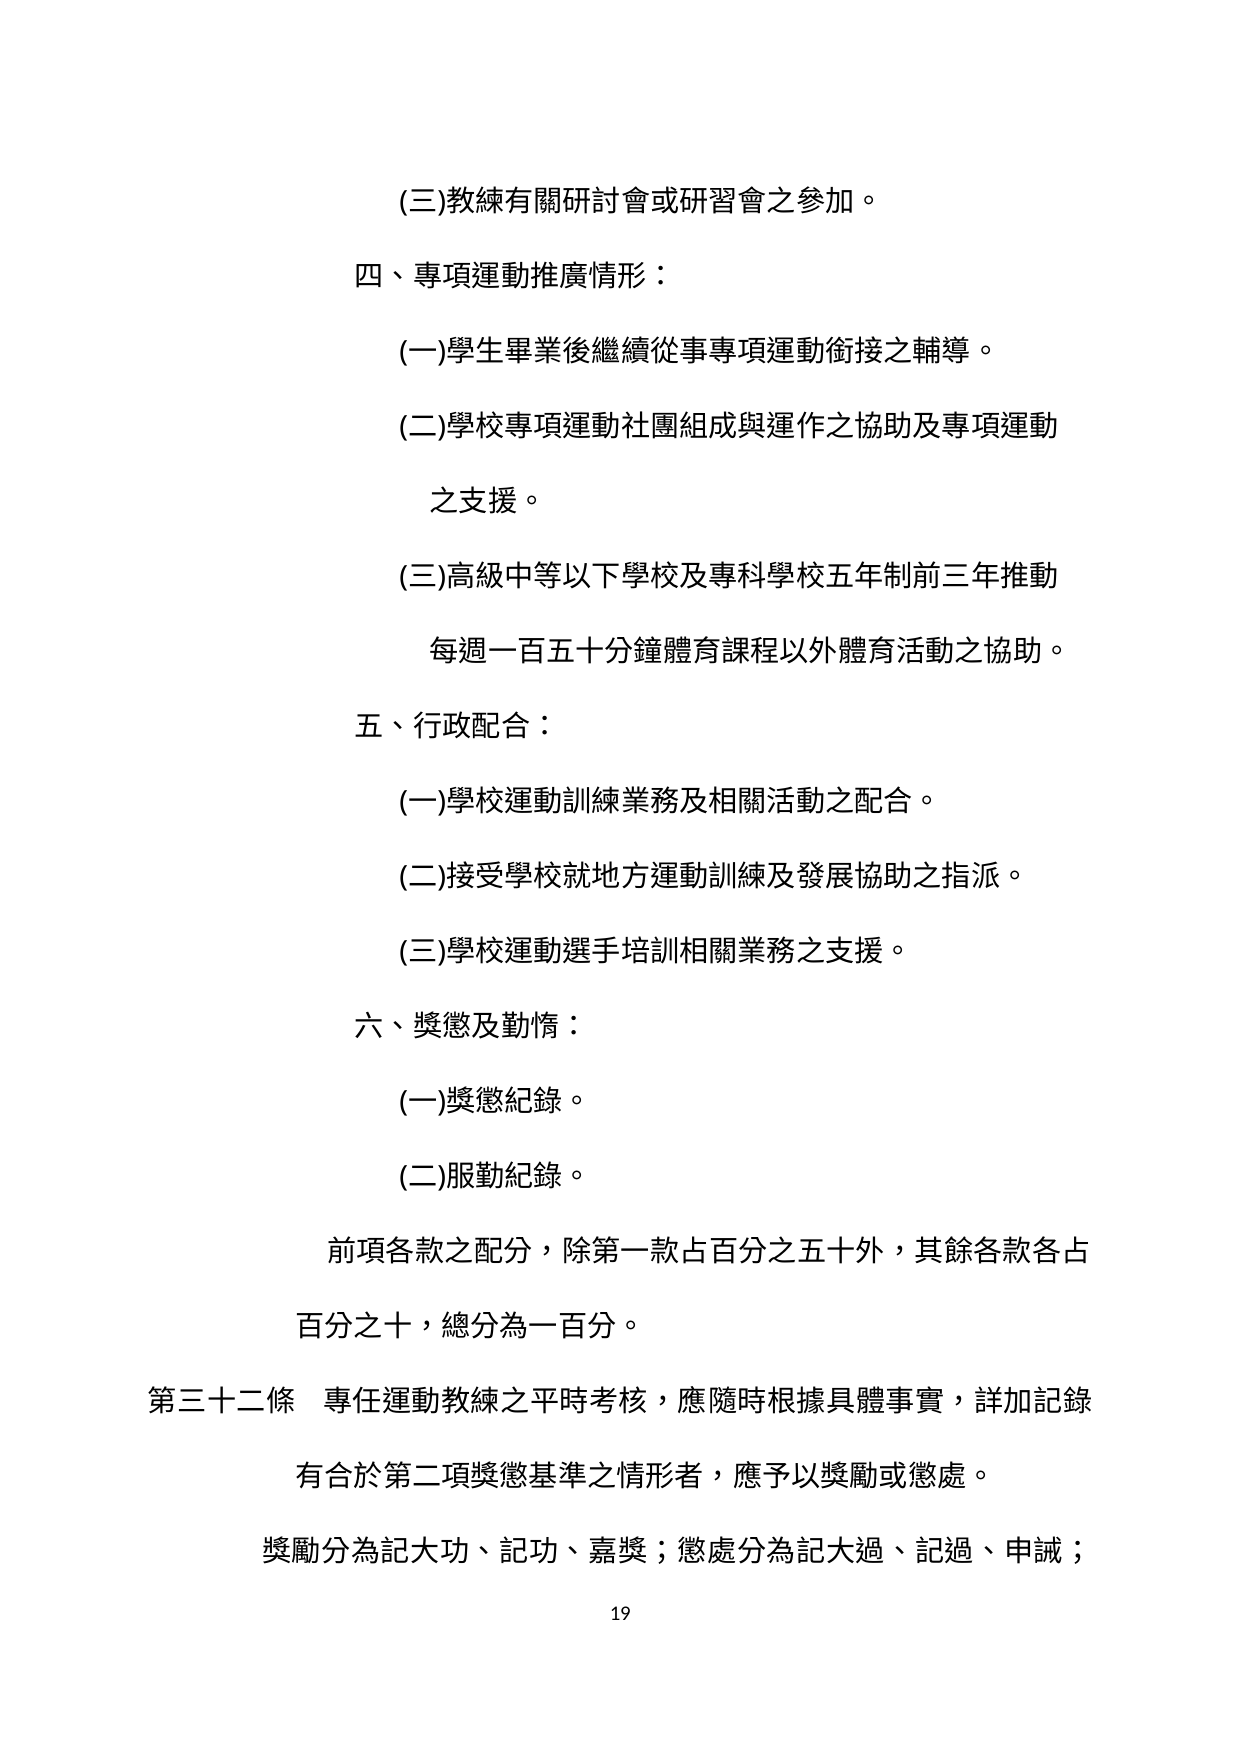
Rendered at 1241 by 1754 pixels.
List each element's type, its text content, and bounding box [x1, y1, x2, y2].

list (三)高級中等以下學校及專科學校五年制前三年推動 [354, 536, 1092, 611]
list (三)教練有關研討會或研習會之參加。 [354, 161, 1092, 236]
list (一)學校運動訓練業務及相關活動之配合。 [354, 761, 1092, 836]
list (三)學校運動選手培訓相關業務之支援。 [354, 911, 1092, 986]
list 獎懲及勤惰： [354, 986, 1092, 1061]
list 專項運動推廣情形： [354, 236, 1092, 311]
list 前項各款之配分，除第一款占百分之五十外，其餘各款各占百分之十，總分為一百分。 [148, 1211, 1092, 1361]
list 之支援。 [354, 461, 1092, 536]
text 第三十二條 專任運動教練之平時考核，應隨時根據具體事實，詳加記錄，有合於第二項獎懲基準之情形者，應予以獎勵或懲處。 [148, 1361, 1092, 1511]
list 行政配合： [354, 686, 1092, 761]
list (二)學校專項運動社團組成與運作之協助及專項運動 [354, 386, 1092, 461]
list (一)學生畢業後繼續從事專項運動銜接之輔導。 [354, 311, 1092, 386]
text 獎勵分為記大功、記功、嘉獎；懲處分為記大過、記過、申誡； [148, 1511, 1092, 1586]
list 每週一百五十分鐘體育課程以外體育活動之協助。 [354, 611, 1092, 686]
list (二)服勤紀錄。 [354, 1136, 1092, 1211]
list (二)接受學校就地方運動訓練及發展協助之指派。 [354, 836, 1092, 911]
list (一)獎懲紀錄。 [354, 1061, 1092, 1136]
